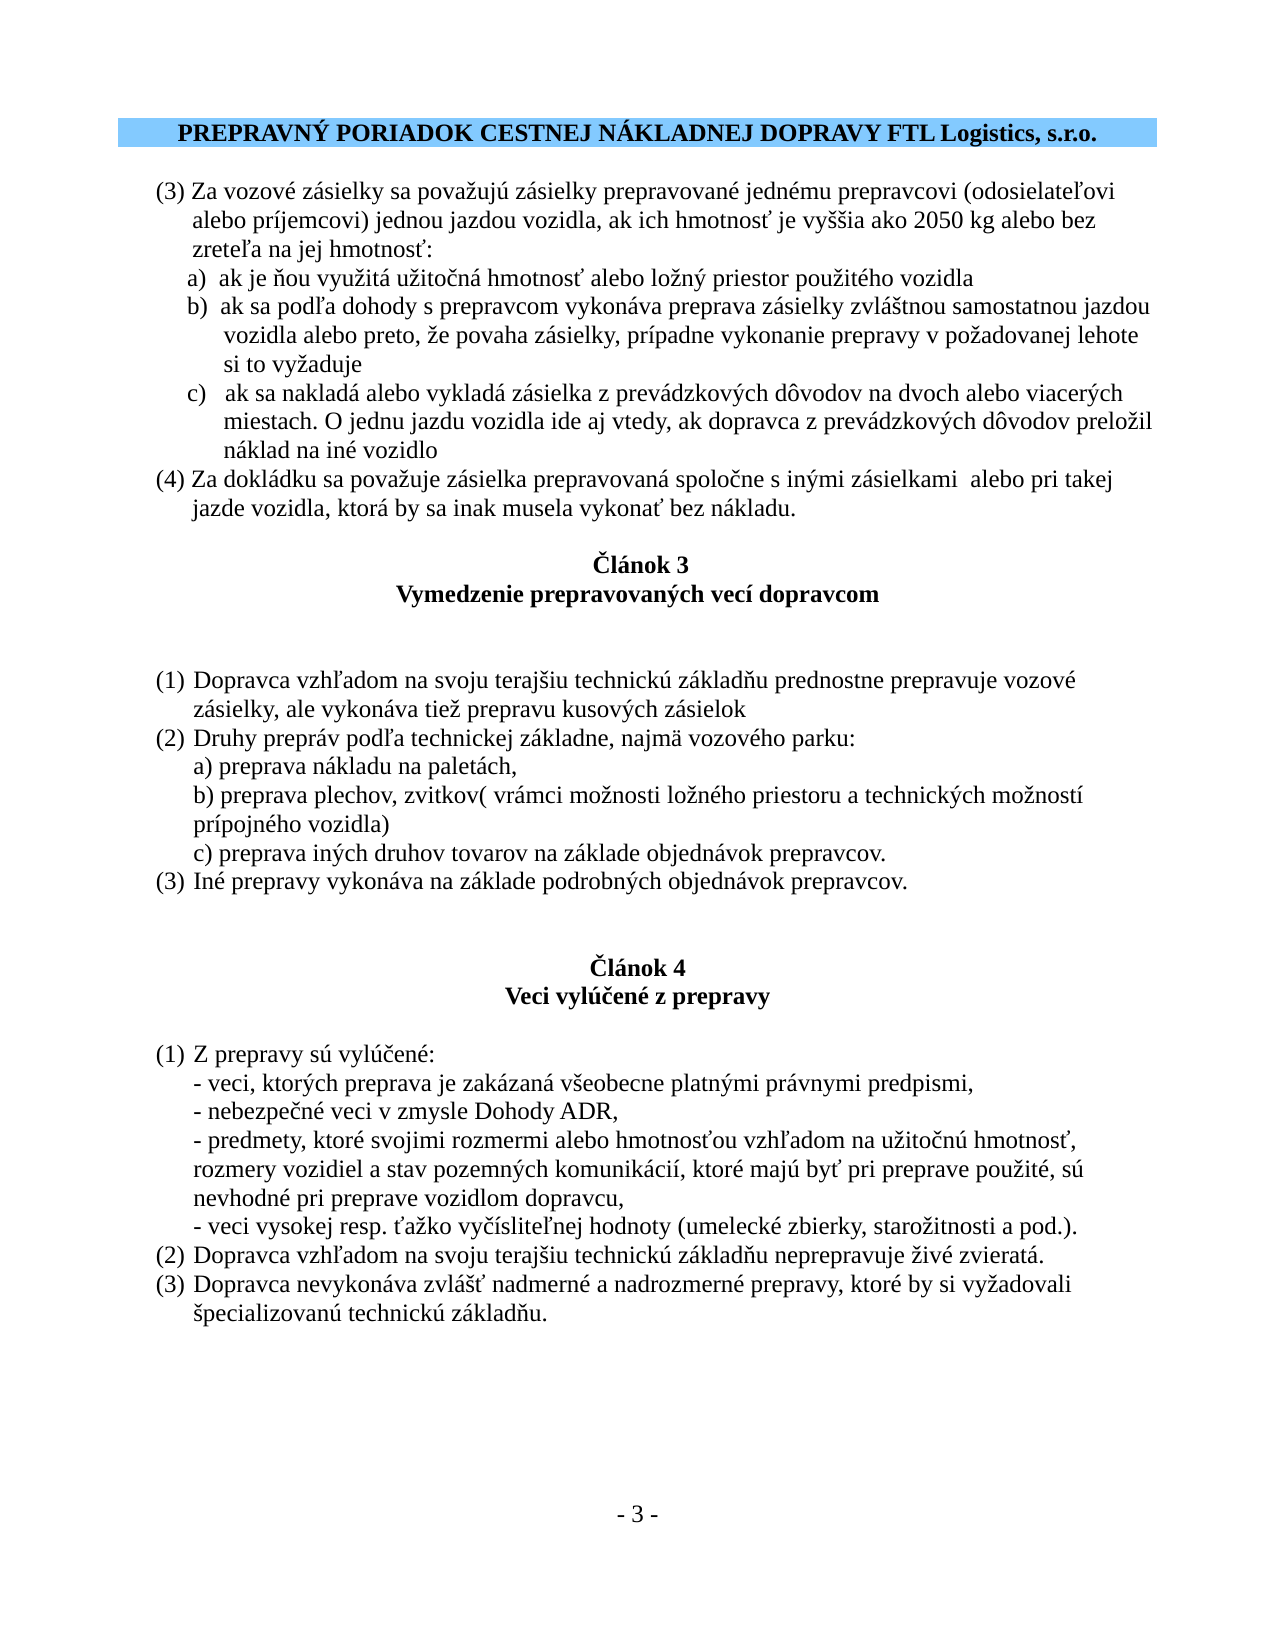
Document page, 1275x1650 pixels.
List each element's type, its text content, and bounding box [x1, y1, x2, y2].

text Veci vylúčené z prepravy [118, 981, 1157, 1010]
text a) ak je ňou využitá užitočná hmotnosť alebo ložný priestor použitého vozidla [118, 263, 1157, 291]
text (4) Za dokládku sa považuje zásielka prepravovaná spoločne s inými zásielkami alebo pri takej jazde vozidla, ktorá by sa inak musela vykonať bez nákladu. [118, 464, 1157, 521]
text (3) Za vozové zásielky sa považujú zásielky prepravované jednému prepravcovi (odosielateľovi alebo príjemcovi) jednou jazdou vozidla, ak ich hmotnosť je vyššia ako 2050 kg alebo bez zreteľa na jej hmotnosť: [118, 176, 1157, 263]
list Dopravca vzhľadom na svoju terajšiu technickú základňu neprepravuje živé zvieratá. [156, 1240, 1157, 1269]
text Vymedzenie prepravovaných vecí dopravcom [118, 579, 1157, 608]
text Článok 3 [118, 550, 1157, 579]
list Dopravca nevykonáva zvlášť nadmerné a nadrozmerné prepravy, ktoré by si vyžadovali špecializovanú technickú základňu. [156, 1269, 1157, 1326]
list Dopravca vzhľadom na svoju terajšiu technickú základňu prednostne prepravuje vozové zásielky, ale vykonáva tiež prepravu kusových zásielok [156, 665, 1157, 723]
list - veci vysokej resp. ťažko vyčísliteľnej hodnoty (umelecké zbierky, starožitnosti a pod.). [156, 1211, 1157, 1240]
list Druhy prepráv podľa technickej základne, najmä vozového parku: a) preprava nákladu na paletách, b) preprava plechov, zvitkov( vrámci možnosti ložného priestoru a technických možností prípojného vozidla) c) preprava iných druhov tovarov na základe objednávok prepravcov. [156, 723, 1157, 866]
list - nebezpečné veci v zmysle Dohody ADR, [156, 1096, 1157, 1125]
list Iné prepravy vykonáva na základe podrobných objednávok prepravcov. [156, 866, 1157, 895]
list - veci, ktorých preprava je zakázaná všeobecne platnými právnymi predpismi, [156, 1068, 1157, 1096]
text c) ak sa nakladá alebo vykladá zásielka z prevádzkových dôvodov na dvoch alebo viacerých miestach. O jednu jazdu vozidla ide aj vtedy, ak dopravca z prevádzkových dôvodov preložil náklad na iné vozidlo [118, 378, 1157, 464]
text - 3 - [118, 1499, 1157, 1528]
text b) ak sa podľa dohody s prepravcom vykonáva preprava zásielky zvláštnou samostatnou jazdou vozidla alebo preto, že povaha zásielky, prípadne vykonanie prepravy v požadovanej lehote si to vyžaduje [118, 291, 1157, 378]
list - predmety, ktoré svojimi rozmermi alebo hmotnosťou vzhľadom na užitočnú hmotnosť, rozmery vozidiel a stav pozemných komunikácií, ktoré majú byť pri preprave použité, sú nevhodné pri preprave vozidlom dopravcu, [156, 1125, 1157, 1211]
text Článok 4 [118, 953, 1157, 981]
list Z prepravy sú vylúčené: [156, 1039, 1157, 1068]
